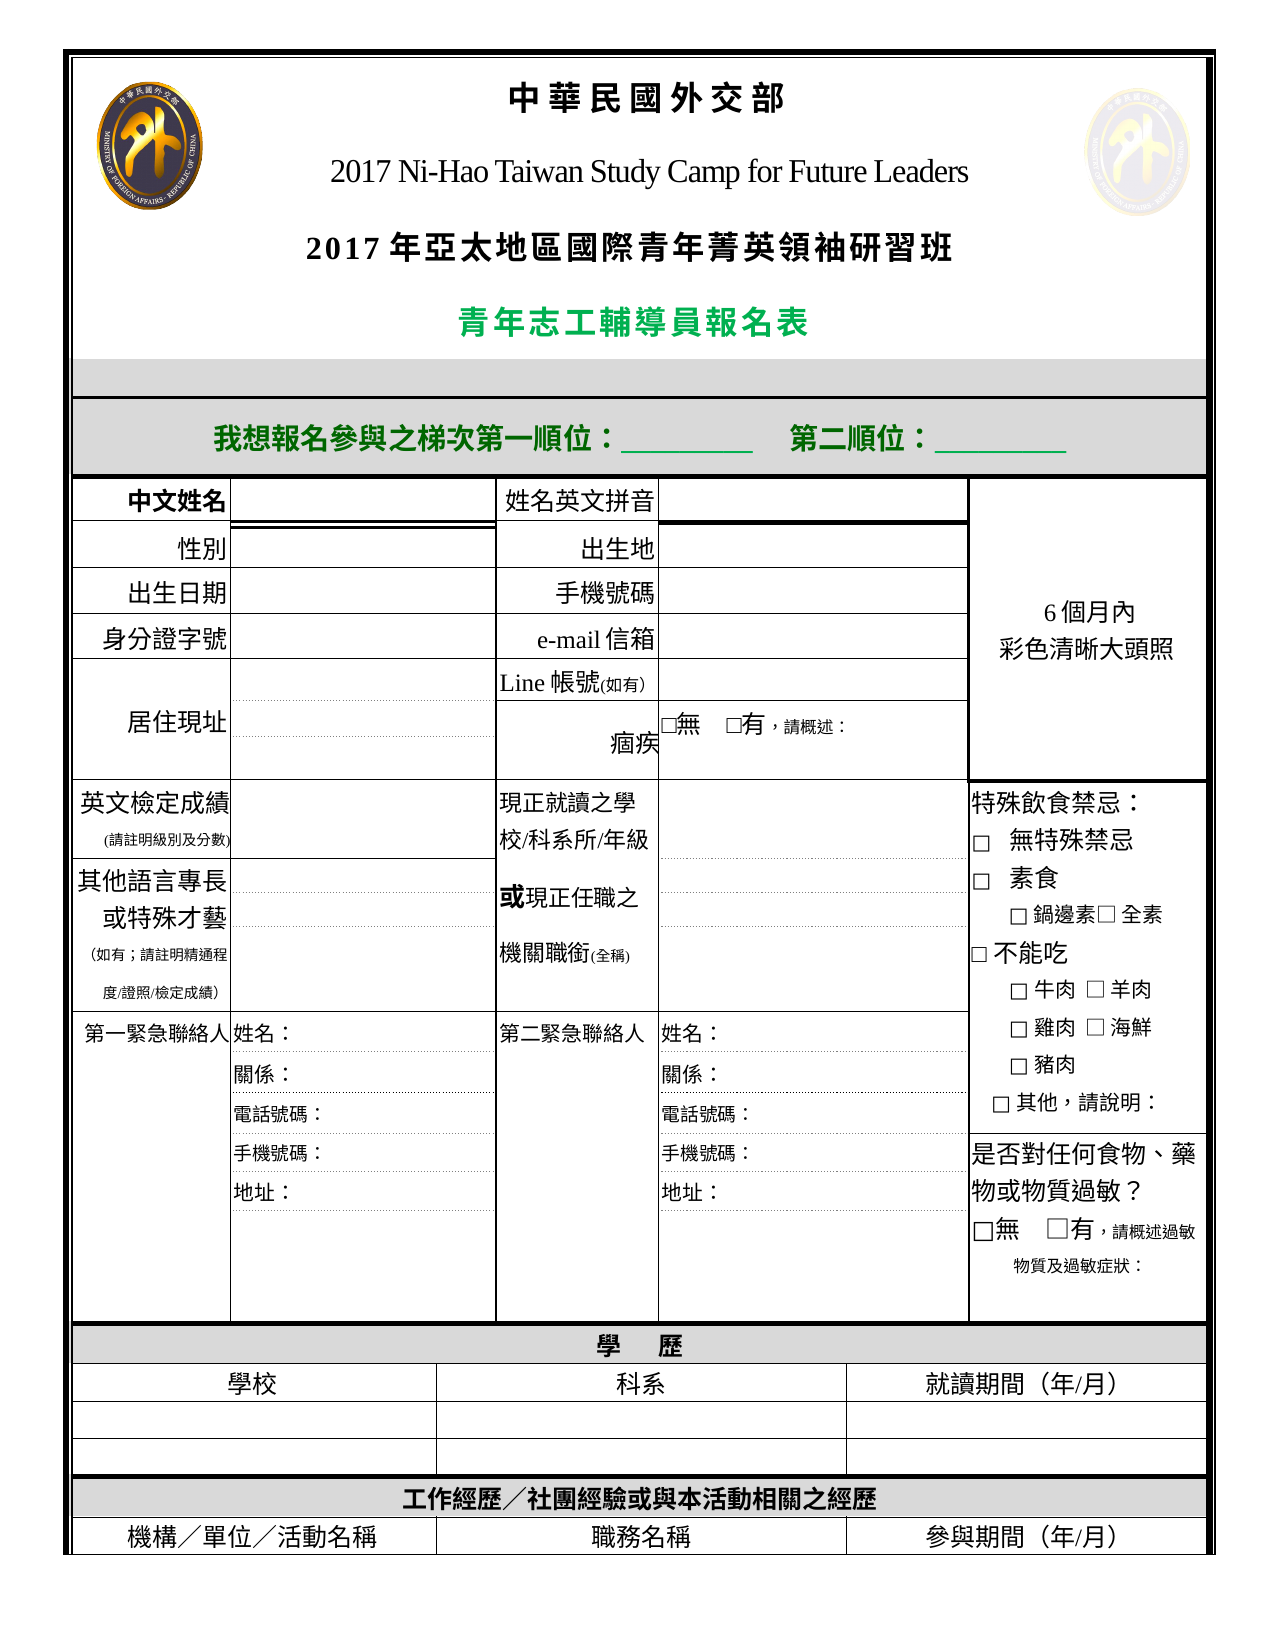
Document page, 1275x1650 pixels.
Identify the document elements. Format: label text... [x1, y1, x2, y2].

table_cell 電話號碼： [231, 1092, 495, 1132]
table_cell [659, 479, 967, 520]
table_cell □無 □有，請概述： [659, 701, 967, 779]
table_cell [659, 892, 968, 926]
table_cell 痼疾 [497, 701, 658, 779]
table_cell 手機號碼： [659, 1133, 968, 1171]
table_cell 關係： [231, 1051, 495, 1092]
table_cell [231, 926, 495, 1011]
table_cell 工作經歷／社團經驗或與本活動相關之經歷 [73, 1479, 1206, 1516]
table_cell 現正就讀之學校/科系所/年級或現正任職之機關職銜(全稱) [497, 780, 658, 1011]
table_cell [847, 1439, 1206, 1474]
table_cell 第二緊急聯絡人 [497, 1012, 658, 1321]
table_cell [659, 614, 967, 657]
table_cell 出生地 [497, 521, 658, 567]
table_cell [231, 780, 495, 857]
table_cell 中文姓名 [73, 479, 230, 520]
table_cell 職務名稱 [437, 1518, 846, 1554]
table_cell [659, 568, 967, 613]
table_cell [231, 736, 495, 779]
table_cell [231, 659, 495, 700]
table_cell 參與期間（年/月） [847, 1518, 1206, 1554]
table_cell [659, 1210, 968, 1321]
table_cell [231, 892, 495, 926]
table_cell 科系 [437, 1364, 846, 1401]
table_cell 手機號碼 [497, 568, 658, 613]
table_cell 姓名： [231, 1012, 495, 1051]
table_cell [659, 858, 968, 892]
table_cell [231, 529, 495, 567]
table_cell 出生日期 [73, 568, 230, 613]
table_cell 機構／單位／活動名稱 [73, 1518, 436, 1554]
table_cell 學 歷 [73, 1326, 1206, 1363]
table_cell 電話號碼： [659, 1092, 968, 1132]
table_cell [231, 859, 495, 892]
table_cell [659, 525, 967, 567]
table_cell 學校 [73, 1364, 436, 1401]
table_cell 就讀期間（年/月） [847, 1364, 1206, 1401]
table_cell 身分證字號 [73, 614, 230, 657]
table_cell [231, 700, 495, 736]
table_cell e-mail信箱 [497, 614, 658, 657]
table_cell 姓名： [659, 1012, 968, 1051]
table_cell [73, 359, 1206, 396]
table_cell 特殊飲食禁忌： 無特殊禁忌 素食 □ 鍋邊素□ 全素 □ 不能吃 □ 牛肉 □ 羊肉 □ 雞肉 □ 海鮮 □ 豬肉 □ 其他，請說明： [970, 783, 1206, 1132]
table_cell 手機號碼： [231, 1133, 495, 1171]
table_cell 性別 [73, 521, 230, 567]
table_cell 其他語言專長或特殊才藝 （如有；請註明精通程度/證照/檢定成績） [73, 859, 230, 1011]
table_cell [231, 1210, 495, 1321]
table_cell [437, 1402, 846, 1438]
table_cell [231, 568, 495, 613]
table_cell 關係： [659, 1051, 968, 1092]
table_cell [659, 926, 968, 1011]
table_cell 英文檢定成績 (請註明級別及分數) [73, 780, 230, 857]
table_header 中華民國外交部 2017 Ni-Hao Taiwan Study Camp for Future Leaders 2017年亞太地區國際青年菁英領袖研習班 青年志工輔導員報名表 [73, 58, 1206, 358]
table_cell [847, 1402, 1206, 1438]
table_cell Line帳號(如有） [497, 659, 658, 700]
table_cell 居住現址 [73, 659, 230, 779]
table_cell [659, 780, 968, 857]
table_cell [231, 614, 495, 657]
table_cell 第一緊急聯絡人 [73, 1012, 230, 1321]
table_cell [73, 1402, 436, 1438]
table_cell [73, 1439, 436, 1474]
table_cell [659, 659, 967, 700]
table_cell 姓名英文拼音 [497, 479, 658, 520]
table_cell [231, 479, 495, 520]
table_cell 我想報名參與之梯次第一順位：_________ 第二順位：_________ [73, 399, 1206, 474]
table_cell 地址： [231, 1171, 495, 1209]
table_cell 地址： [659, 1171, 968, 1209]
table_cell 是否對任何食物、藥物或物質過敏？ □無 □有，請概述過敏 物質及過敏症狀： [970, 1134, 1206, 1321]
table_cell [437, 1439, 846, 1474]
table_cell 6個月內 彩色清晰大頭照 [970, 479, 1206, 779]
